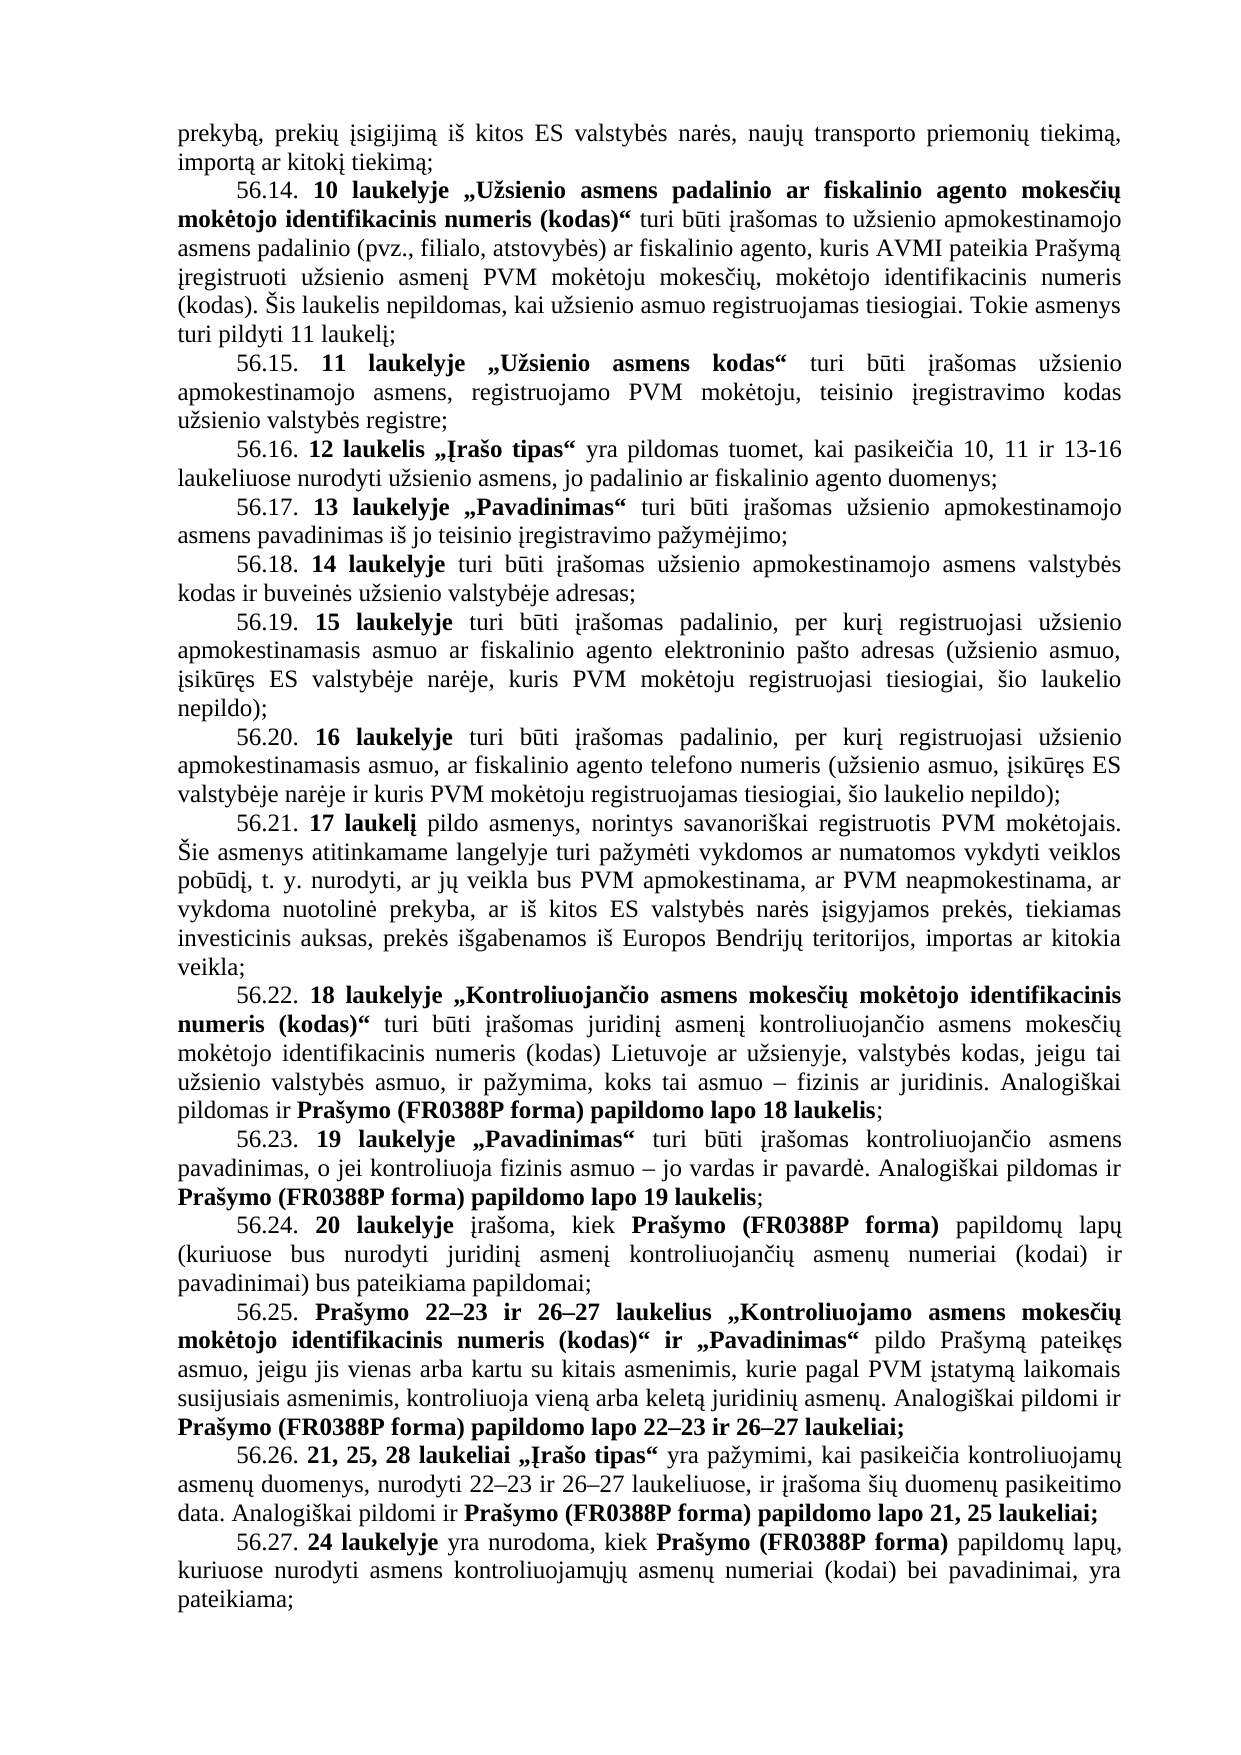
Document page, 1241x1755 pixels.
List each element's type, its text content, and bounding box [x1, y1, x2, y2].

text 56.14. 10 laukelyje „Užsienio asmens padalinio ar fiskalinio agento mokesčių mokėtojo identifikacinis numeris (kodas)“ turi būti įrašomas to užsienio apmokestinamojo asmens padalinio (pvz., filialo, atstovybės) ar fiskalinio agento, kuris AVMI pateikia Prašymą įregistruoti užsienio asmenį PVM mokėtoju mokesčių, mokėtojo identifikacinis numeris (kodas). Šis laukelis nepildomas, kai užsienio asmuo registruojamas tiesiogiai. Tokie asmenys turi pildyti 11 laukelį; [177, 176, 1122, 348]
text 56.19. 15 laukelyje turi būti įrašomas padalinio, per kurį registruojasi užsienio apmokestinamasis asmuo ar fiskalinio agento elektroninio pašto adresas (užsienio asmuo, įsikūręs ES valstybėje narėje, kuris PVM mokėtoju registruojasi tiesiogiai, šio laukelio nepildo); [177, 607, 1122, 722]
text 56.24. 20 laukelyje įrašoma, kiek Prašymo (FR0388P forma) papildomų lapų (kuriuose bus nurodyti juridinį asmenį kontroliuojančių asmenų numeriai (kodai) ir pavadinimai) bus pateikiama papildomai; [177, 1211, 1122, 1297]
text 56.27. 24 laukelyje yra nurodoma, kiek Prašymo (FR0388P forma) papildomų lapų, kuriuose nurodyti asmens kontroliuojamųjų asmenų numeriai (kodai) bei pavadinimai, yra pateikiama; [177, 1527, 1122, 1613]
text prekybą, prekių įsigijimą iš kitos ES valstybės narės, naujų transporto priemonių tiekimą, importą ar kitokį tiekimą; [177, 118, 1122, 176]
text 56.23. 19 laukelyje „Pavadinimas“ turi būti įrašomas kontroliuojančio asmens pavadinimas, o jei kontroliuoja fizinis asmuo – jo vardas ir pavardė. Analogiškai pildomas ir Prašymo (FR0388P forma) papildomo lapo 19 laukelis; [177, 1124, 1122, 1211]
text 56.22. 18 laukelyje „Kontroliuojančio asmens mokesčių mokėtojo identifikacinis numeris (kodas)“ turi būti įrašomas juridinį asmenį kontroliuojančio asmens mokesčių mokėtojo identifikacinis numeris (kodas) Lietuvoje ar užsienyje, valstybės kodas, jeigu tai užsienio valstybės asmuo, ir pažymima, koks tai asmuo – fizinis ar juridinis. Analogiškai pildomas ir Prašymo (FR0388P forma) papildomo lapo 18 laukelis; [177, 981, 1122, 1124]
text 56.26. 21, 25, 28 laukeliai „Įrašo tipas“ yra pažymimi, kai pasikeičia kontroliuojamų asmenų duomenys, nurodyti 22–23 ir 26–27 laukeliuose, ir įrašoma šių duomenų pasikeitimo data. Analogiškai pildomi ir Prašymo (FR0388P forma) papildomo lapo 21, 25 laukeliai; [177, 1441, 1122, 1527]
text 56.16. 12 laukelis „Įrašo tipas“ yra pildomas tuomet, kai pasikeičia 10, 11 ir 13-16 laukeliuose nurodyti užsienio asmens, jo padalinio ar fiskalinio agento duomenys; [177, 434, 1122, 492]
text 56.17. 13 laukelyje „Pavadinimas“ turi būti įrašomas užsienio apmokestinamojo asmens pavadinimas iš jo teisinio įregistravimo pažymėjimo; [177, 492, 1122, 549]
text 56.21. 17 laukelį pildo asmenys, norintys savanoriškai registruotis PVM mokėtojais. Šie asmenys atitinkamame langelyje turi pažymėti vykdomos ar numatomos vykdyti veiklos pobūdį, t. y. nurodyti, ar jų veikla bus PVM apmokestinama, ar PVM neapmokestinama, ar vykdoma nuotolinė prekyba, ar iš kitos ES valstybės narės įsigyjamos prekės, tiekiamas investicinis auksas, prekės išgabenamos iš Europos Bendrijų teritorijos, importas ar kitokia veikla; [177, 808, 1122, 981]
text 56.20. 16 laukelyje turi būti įrašomas padalinio, per kurį registruojasi užsienio apmokestinamasis asmuo, ar fiskalinio agento telefono numeris (užsienio asmuo, įsikūręs ES valstybėje narėje ir kuris PVM mokėtoju registruojamas tiesiogiai, šio laukelio nepildo); [177, 722, 1122, 808]
text 56.25. Prašymo 22–23 ir 26–27 laukelius „Kontroliuojamo asmens mokesčių mokėtojo identifikacinis numeris (kodas)“ ir „Pavadinimas“ pildo Prašymą pateikęs asmuo, jeigu jis vienas arba kartu su kitais asmenimis, kurie pagal PVM įstatymą laikomais susijusiais asmenimis, kontroliuoja vieną arba keletą juridinių asmenų. Analogiškai pildomi ir Prašymo (FR0388P forma) papildomo lapo 22–23 ir 26–27 laukeliai; [177, 1297, 1122, 1441]
text 56.18. 14 laukelyje turi būti įrašomas užsienio apmokestinamojo asmens valstybės kodas ir buveinės užsienio valstybėje adresas; [177, 549, 1122, 607]
text 56.15. 11 laukelyje „Užsienio asmens kodas“ turi būti įrašomas užsienio apmokestinamojo asmens, registruojamo PVM mokėtoju, teisinio įregistravimo kodas užsienio valstybės registre; [177, 348, 1122, 434]
